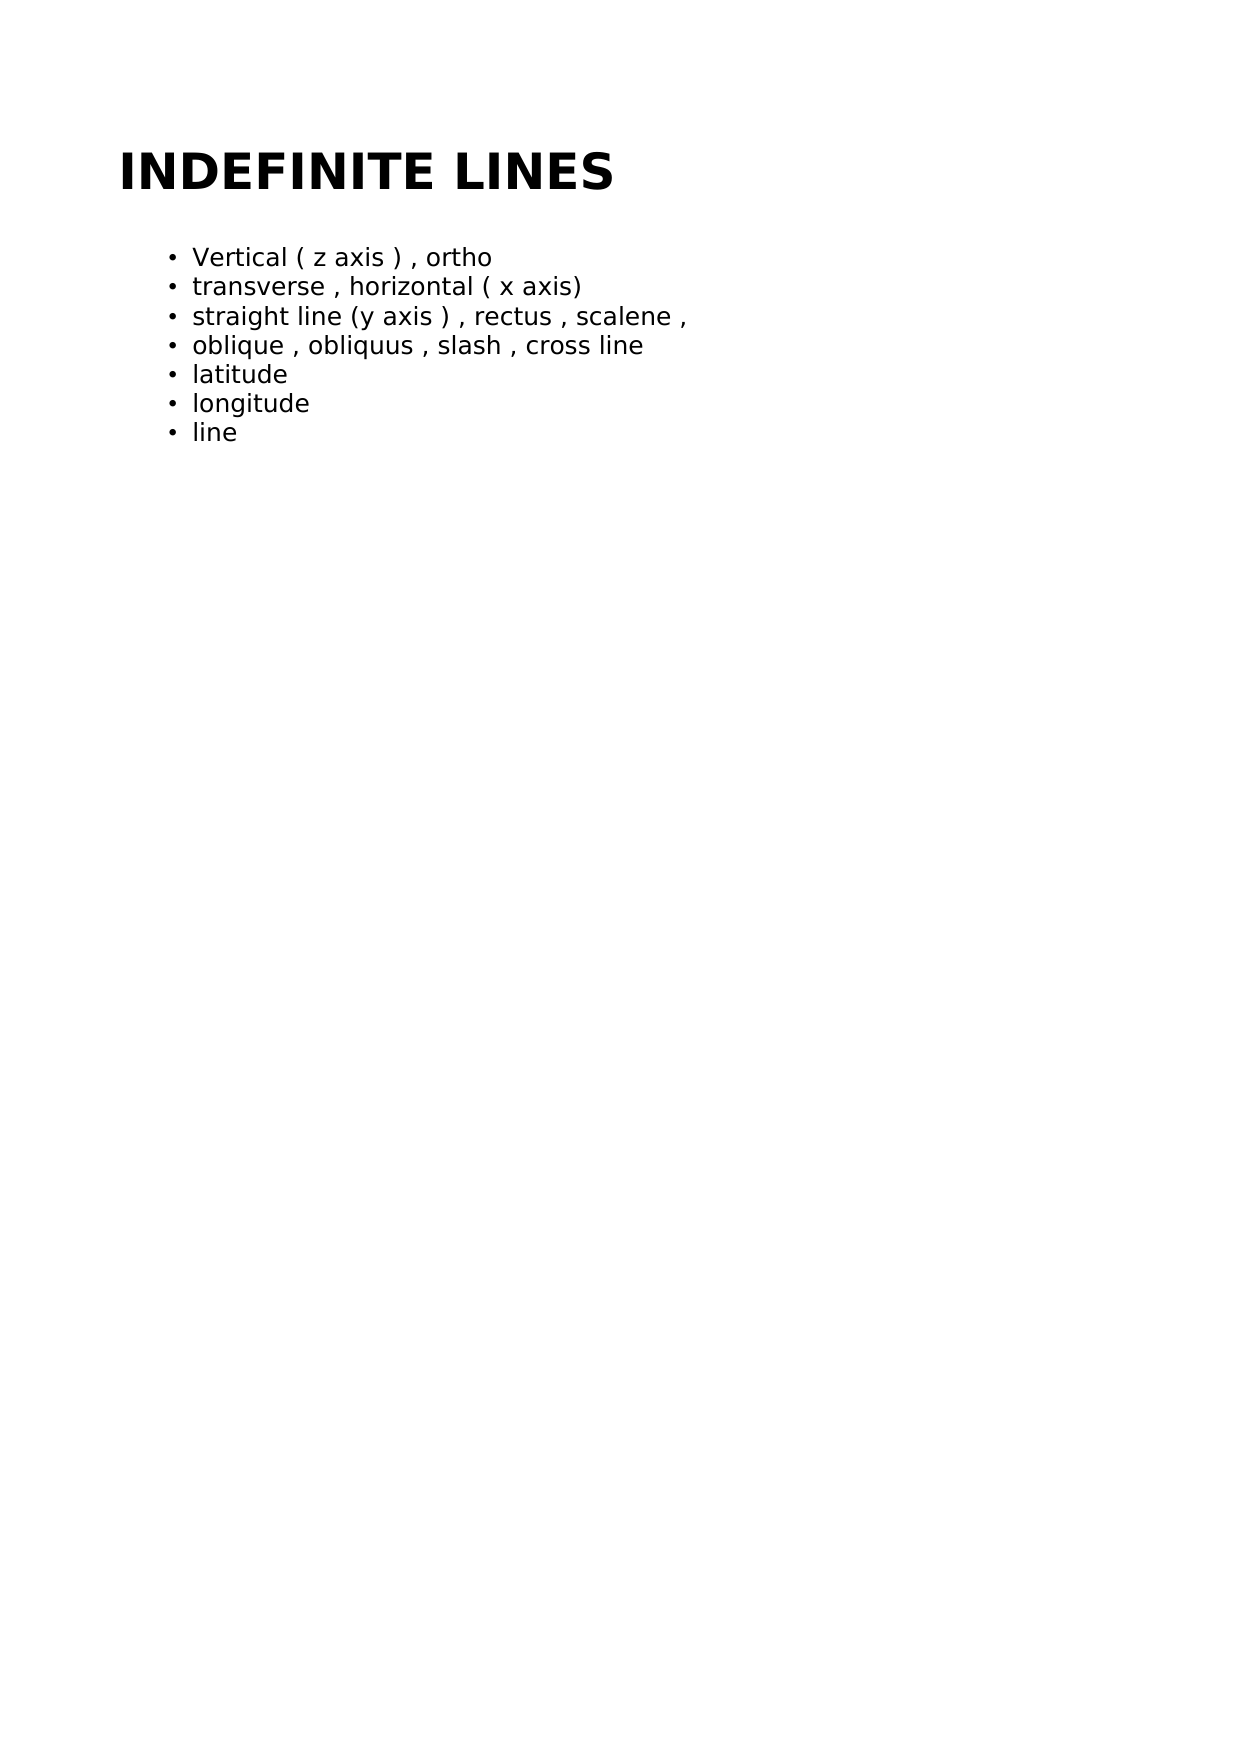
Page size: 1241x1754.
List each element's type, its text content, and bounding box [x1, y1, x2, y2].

list straight line (y axis ) , rectus , scalene , [177, 302, 1122, 331]
list latitude [177, 360, 1122, 389]
list longitude [177, 389, 1122, 418]
list transverse , horizontal ( x axis) [177, 272, 1122, 302]
list line [177, 418, 1122, 447]
list oblique , obliquus , slash , cross line [177, 331, 1122, 360]
subtitle INDEFINITE LINES [118, 143, 1122, 201]
list Vertical ( z axis ) , ortho [177, 243, 1122, 272]
